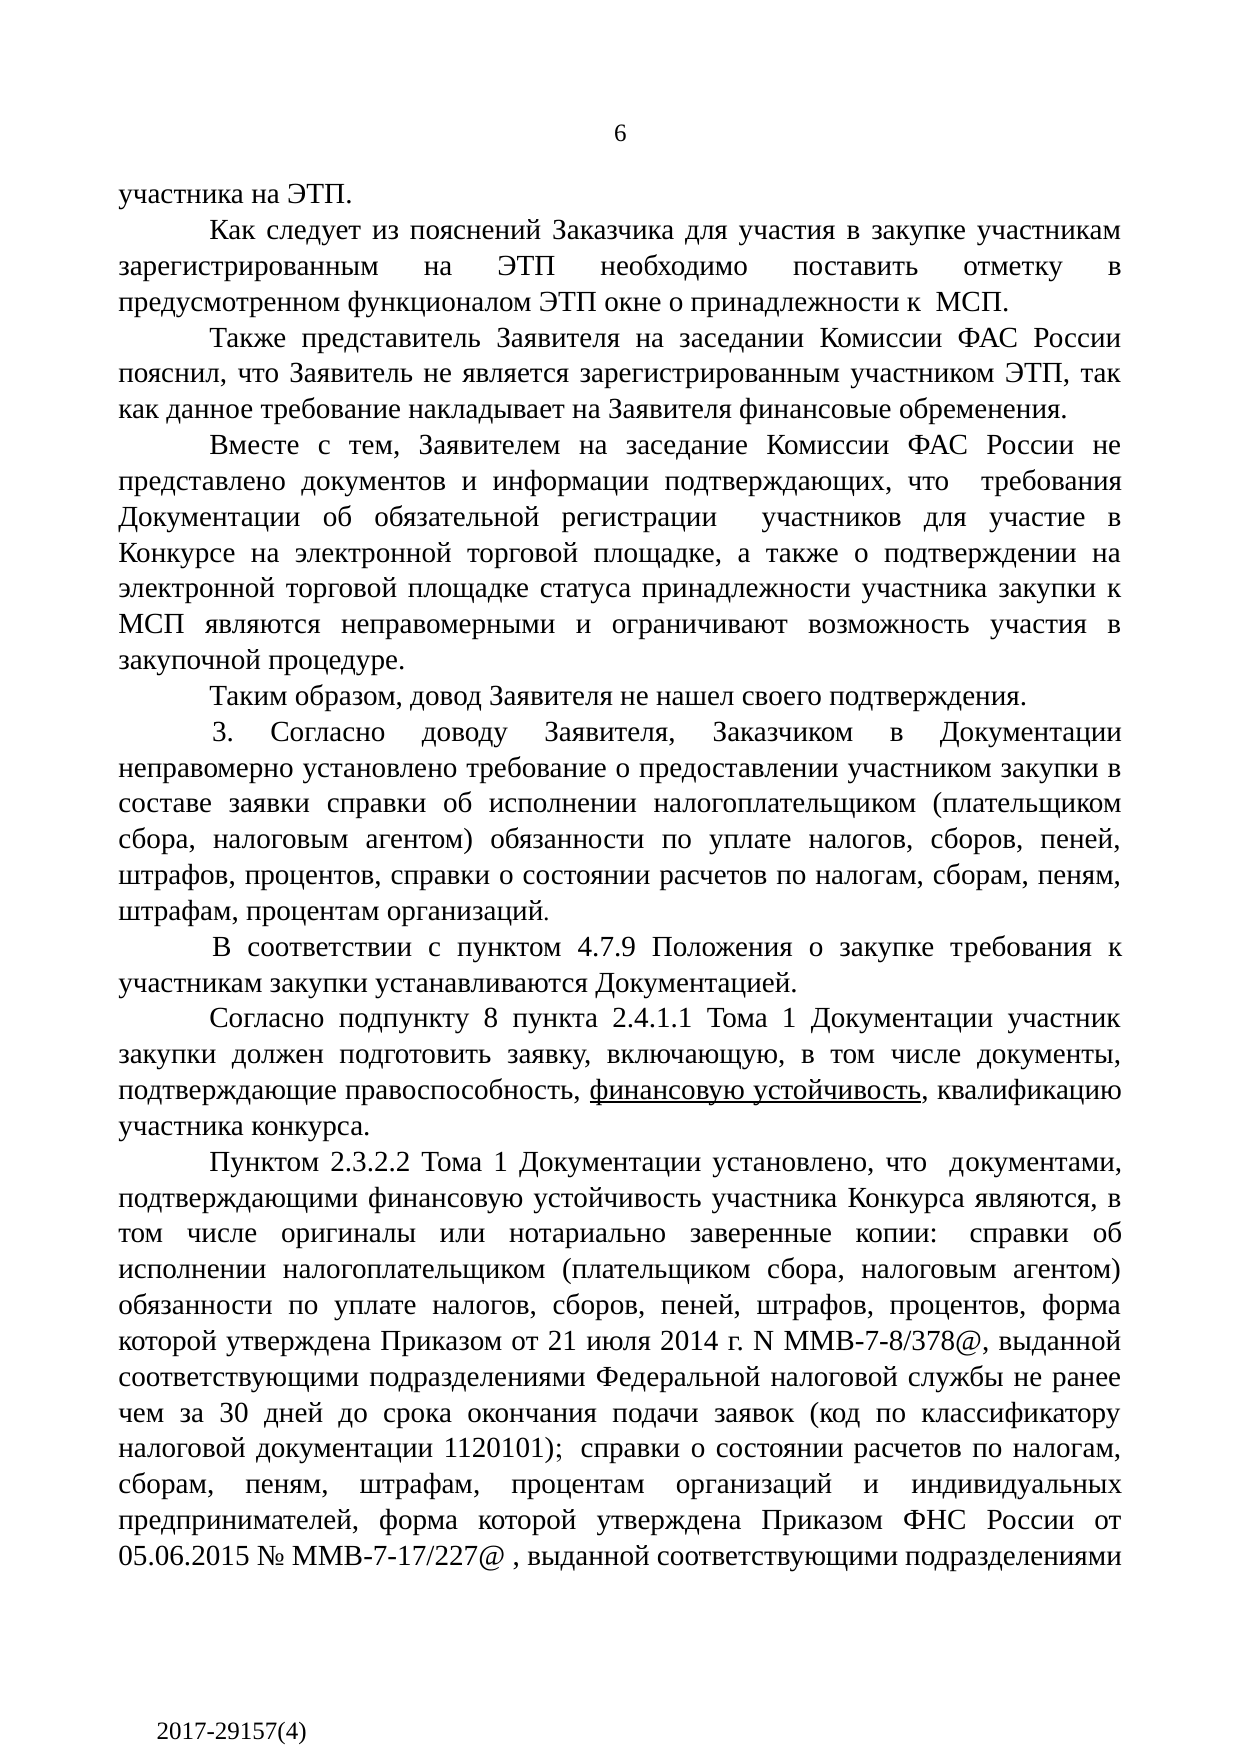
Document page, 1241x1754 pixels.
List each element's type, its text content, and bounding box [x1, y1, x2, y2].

text Как следует из пояснений Заказчика для участия в закупке участникам зарегистрированным на ЭТП необходимо поставить отметку в предусмотренном функционалом ЭТП окне о принадлежности к МСП. [118, 212, 1122, 317]
text В соответствии с пунктом 4.7.9 Положения о закупке требования к участникам закупки устанавливаются Документацией. [118, 929, 1122, 998]
text Согласно подпункту 8 пункта 2.4.1.1 Тома 1 Документации участник закупки должен подготовить заявку, включающую, в том числе документы, подтверждающие правоспособность, финансовую устойчивость, квалификацию участника конкурса. [118, 1001, 1122, 1142]
text Вместе с тем, Заявителем на заседание Комиссии ФАС России не представлено документов и информации подтверждающих, что требования Документации об обязательной регистрации участников для участие в Конкурсе на электронной торговой площадке, а также о подтверждении на электронной торговой площадке статуса принадлежности участника закупки к МСП являются неправомерными и ограничивают возможность участия в закупочной процедуре. [118, 427, 1122, 676]
text участника на ЭТП. [118, 176, 1122, 210]
text Таким образом, довод Заявителя не нашел своего подтверждения. [118, 678, 1122, 712]
text Пунктом 2.3.2.2 Тома 1 Документации установлено, что документами, подтверждающими финансовую устойчивость участника Конкурса являются, в том числе оригиналы или нотариально заверенные копии: справки об исполнении налогоплательщиком (плательщиком сбора, налоговым агентом) обязанности по уплате налогов, сборов, пеней, штрафов, процентов, форма которой утверждена Приказом от 21 июля 2014 г. N ММВ-7-8/378@, выданной соответствующими подразделениями Федеральной налоговой службы не ранее чем за 30 дней до срока окончания подачи заявок (код по классификатору налоговой документации 1120101); справки о состоянии расчетов по налогам, сборам, пеням, штрафам, процентам организаций и индивидуальных предпринимателей, форма которой утверждена Приказом ФНС России от 05.06.2015 № ММВ-7-17/227@ , выданной соответствующими подразделениями [118, 1144, 1122, 1572]
text Также представитель Заявителя на заседании Комиссии ФАС России пояснил, что Заявитель не является зарегистрированным участником ЭТП, так как данное требование накладывает на Заявителя финансовые обременения. [118, 320, 1122, 425]
text 3. Согласно доводу Заявителя, Заказчиком в Документации неправомерно установлено требование о предоставлении участником закупки в составе заявки справки об исполнении налогоплательщиком (плательщиком сбора, налоговым агентом) обязанности по уплате налогов, сборов, пеней, штрафов, процентов, справки о состоянии расчетов по налогам, сборам, пеням, штрафам, процентам организаций. [118, 714, 1122, 927]
